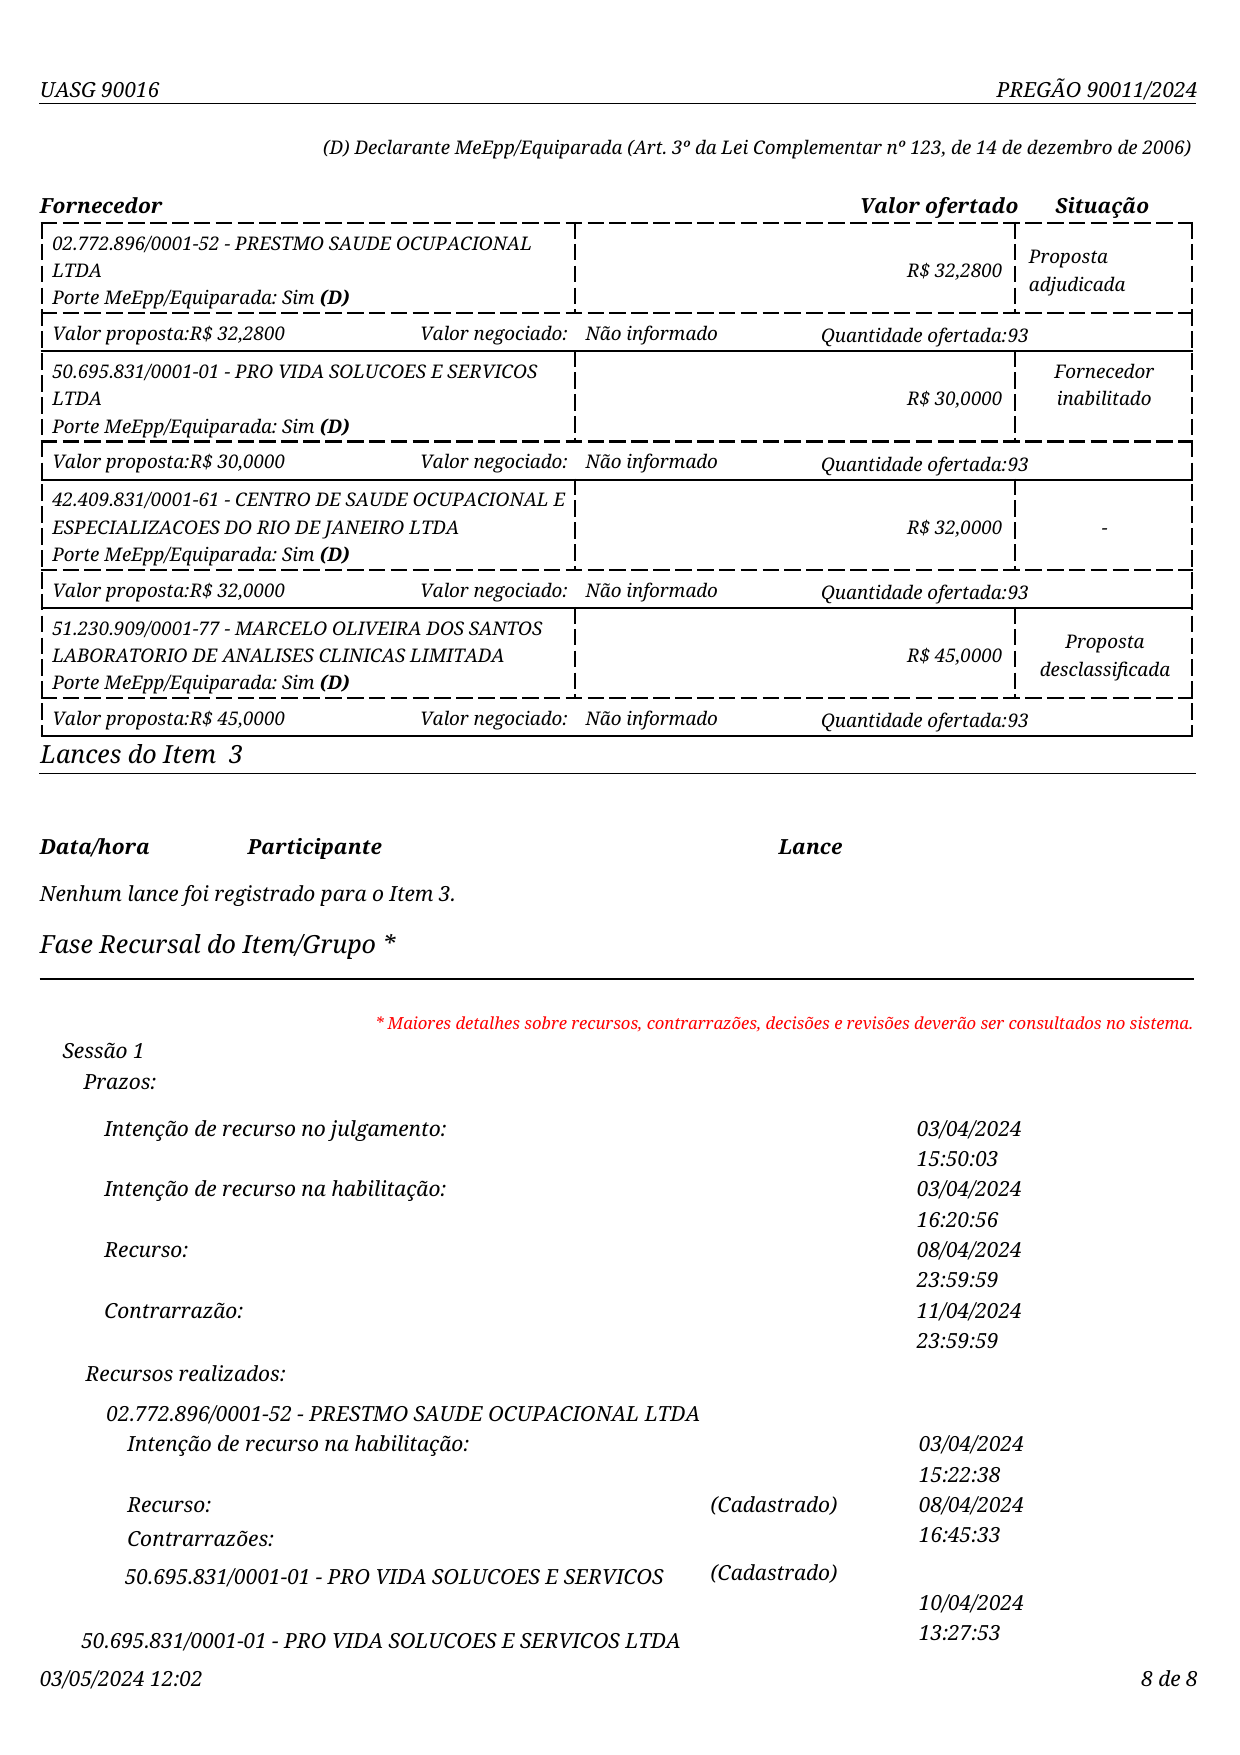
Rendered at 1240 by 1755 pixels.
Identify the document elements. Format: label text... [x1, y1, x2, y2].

table_header [575, 222, 785, 312]
table_cell 08/04/2024 16:45:33 10/04/2024 13:27:53 [917, 1490, 1087, 1656]
table_cell Valor proposta: R$ 32,0000 Valor negociado: [42, 569, 575, 607]
table_cell R$ 32,0000 [785, 481, 1014, 569]
table_header [710, 1068, 917, 1114]
table_cell Intenção de recurso no julgamento: [63, 1114, 710, 1174]
table_cell Não informado [575, 440, 785, 478]
table_cell Quantidade ofertada: 93 [785, 440, 1192, 478]
table_cell Não informado [575, 312, 785, 350]
table_header [917, 1068, 1087, 1114]
text Lances do Item 3 [40, 737, 1200, 771]
table_cell Recurso: [63, 1235, 710, 1296]
table_header 02.772.896/0001-52 - PRESTMO SAUDE OCUPACIONAL LTDA Porte MeEpp/Equiparada: Sim (D) [42, 222, 575, 312]
table_cell (Cadastrado) (Cadastrado) [710, 1490, 917, 1656]
table_cell Recurso: Contrarrazões: 50.695.831/0001-01 - PRO VIDA SOLUCOES E SERVICOS 50.695.831/0001-01 - PRO VIDA SOLUCOES E SERVICOS LTDA [63, 1490, 710, 1656]
table_cell [710, 1175, 917, 1235]
table_cell Não informado [575, 569, 785, 607]
table_cell Fornecedor inabilitado [1015, 352, 1192, 440]
table_cell 03/04/2024 15:22:38 [917, 1430, 1087, 1490]
table_cell [575, 352, 785, 440]
text Fornecedor Valor ofertado Situação [39, 191, 1200, 220]
table_cell - [1015, 481, 1192, 569]
table_cell [575, 609, 785, 697]
table_cell Intenção de recurso na habilitação: [63, 1430, 710, 1490]
text Fase Recursal do Item/Grupo * [39, 926, 1200, 960]
text Sessão 1 [62, 1036, 1200, 1064]
table_cell 51.230.909/0001-77 - MARCELO OLIVEIRA DOS SANTOS LABORATORIO DE ANALISES CLINICAS LIMITADA Porte MeEpp/Equiparada: Sim (D) [42, 609, 575, 697]
table_cell Proposta desclassificada [1015, 609, 1192, 697]
table_cell Valor proposta: R$ 32,2800 Valor negociado: [42, 312, 575, 350]
table_cell [710, 1235, 917, 1296]
table_header R$ 32,2800 [785, 222, 1014, 312]
text Nenhum lance foi registrado para o Item 3. [39, 879, 1200, 908]
table_cell 11/04/2024 23:59:59 [917, 1296, 1087, 1429]
table_cell 08/04/2024 23:59:59 [917, 1235, 1087, 1296]
table_cell Quantidade ofertada: 93 [785, 312, 1192, 350]
table_cell R$ 30,0000 [785, 352, 1014, 440]
text * Maiores detalhes sobre recursos, contrarrazões, decisões e revisões deverão ser consultados no sistema. [39, 1012, 1196, 1034]
table_cell Quantidade ofertada: 93 [785, 569, 1192, 607]
table_cell Contrarrazão: Recursos realizados: 02.772.896/0001-52 - PRESTMO SAUDE OCUPACIONAL LTDA [63, 1296, 710, 1429]
table_cell 42.409.831/0001-61 - CENTRO DE SAUDE OCUPACIONAL E ESPECIALIZACOES DO RIO DE JANEIRO LTDA Porte MeEpp/Equiparada: Sim (D) [42, 481, 575, 569]
table_cell 03/04/2024 16:20:56 [917, 1175, 1087, 1235]
table_cell Intenção de recurso na habilitação: [63, 1175, 710, 1235]
table_cell Valor proposta: R$ 45,0000 Valor negociado: [42, 697, 575, 735]
table_cell [710, 1430, 917, 1490]
table_cell Valor proposta: R$ 30,0000 Valor negociado: [42, 440, 575, 478]
table_cell [575, 481, 785, 569]
table_cell Quantidade ofertada: 93 [785, 697, 1192, 735]
table_cell [710, 1114, 917, 1174]
table_cell 50.695.831/0001-01 - PRO VIDA SOLUCOES E SERVICOS LTDA Porte MeEpp/Equiparada: Sim (D) [42, 352, 575, 440]
text (D) Declarante MeEpp/Equiparada (Art. 3º da Lei Complementar nº 123, de 14 de dezembro de 2006) [39, 134, 1193, 159]
table_cell [710, 1296, 917, 1429]
table_cell R$ 45,0000 [785, 609, 1014, 697]
table_header Prazos: [63, 1068, 710, 1114]
text Data/hora Participante Lance [39, 832, 1200, 861]
table_header Proposta adjudicada [1015, 222, 1192, 312]
table_cell 03/04/2024 15:50:03 [917, 1114, 1087, 1174]
table_cell Não informado [575, 697, 785, 735]
